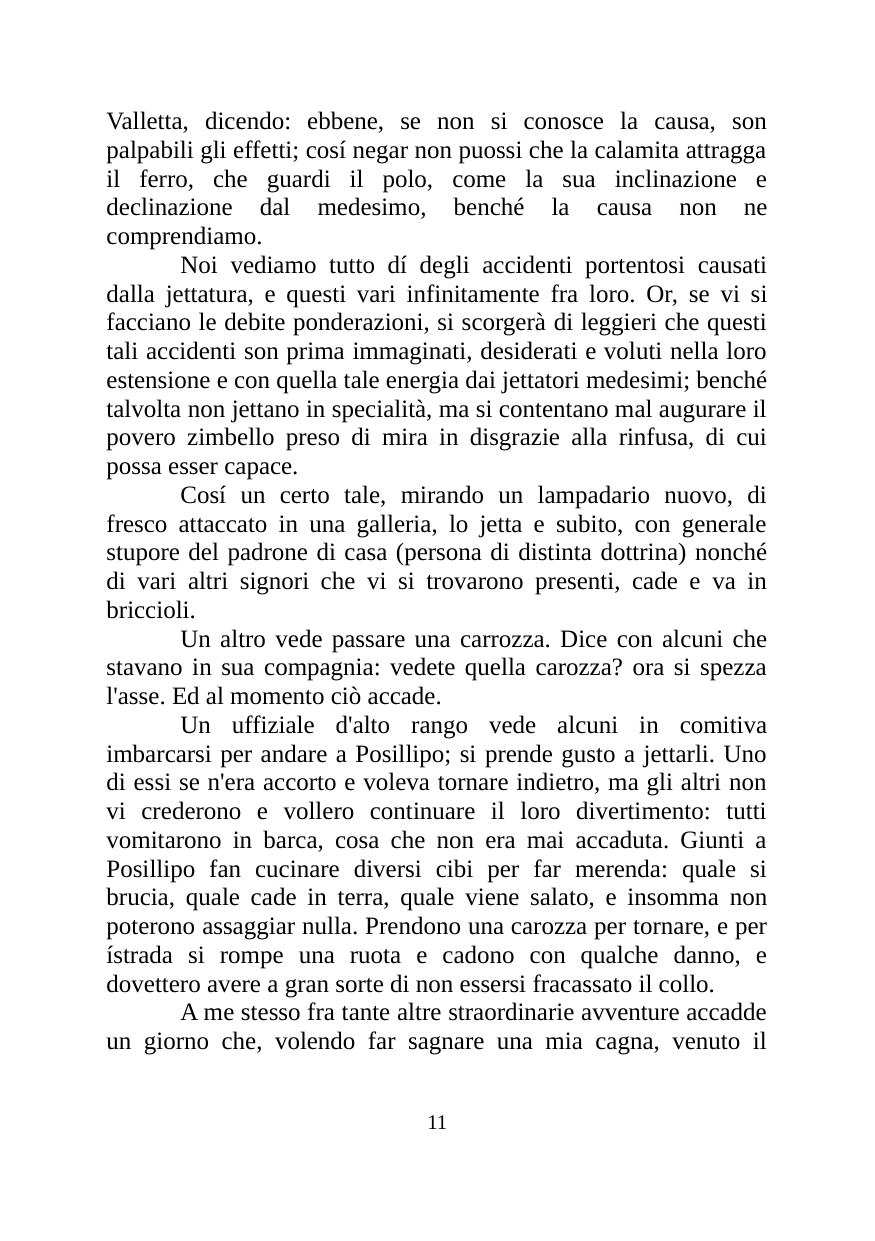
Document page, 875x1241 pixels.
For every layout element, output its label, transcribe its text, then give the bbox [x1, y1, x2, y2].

text Un altro vede passare una carrozza. Dice con alcuni che stavano in sua compagnia: vedete quella carozza? ora si spezza l'asse. Ed al momento ciò accade. [106, 624, 768, 710]
text Valletta, dicendo: ebbene, se non si conosce la causa, son palpabili gli effetti; cosí negar non puossi che la calamita attragga il ferro, che guardi il polo, come la sua inclinazione e declinazione dal medesimo, benché la causa non ne comprendiamo. [106, 106, 768, 250]
text Un uffiziale d'alto rango vede alcuni in comitiva imbarcarsi per andare a Posillipo; si prende gusto a jettarli. Uno di essi se n'era accorto e voleva tornare indietro, ma gli altri non vi crederono e vollero continuare il loro divertimento: tutti vomitarono in barca, cosa che non era mai accaduta. Giunti a Posillipo fan cucinare diversi cibi per far merenda: quale si brucia, quale cade in terra, quale viene salato, e insomma non poterono assaggiar nulla. Prendono una carozza per tornare, e per ístrada si rompe una ruota e cadono con qualche danno, e dovettero avere a gran sorte di non essersi fracassato il collo. [106, 710, 768, 997]
text Noi vediamo tutto dí degli accidenti portentosi causati dalla jettatura, e questi vari infinitamente fra loro. Or, se vi si facciano le debite ponderazioni, si scorgerà di leggieri che questi tali accidenti son prima immaginati, desiderati e voluti nella loro estensione e con quella tale energia dai jettatori medesimi; benché talvolta non jettano in specialità, ma si contentano mal augurare il povero zimbello preso di mira in disgrazie alla rinfusa, di cui possa esser capace. [106, 250, 768, 480]
text Cosí un certo tale, mirando un lampadario nuovo, di fresco attaccato in una galleria, lo jetta e subito, con generale stupore del padrone di casa (persona di distinta dottrina) nonché di vari altri signori che vi si trovarono presenti, cade e va in briccioli. [106, 480, 768, 624]
text A me stesso fra tante altre straordinarie avventure accadde un giorno che, volendo far sagnare una mia cagna, venuto il [106, 997, 768, 1055]
